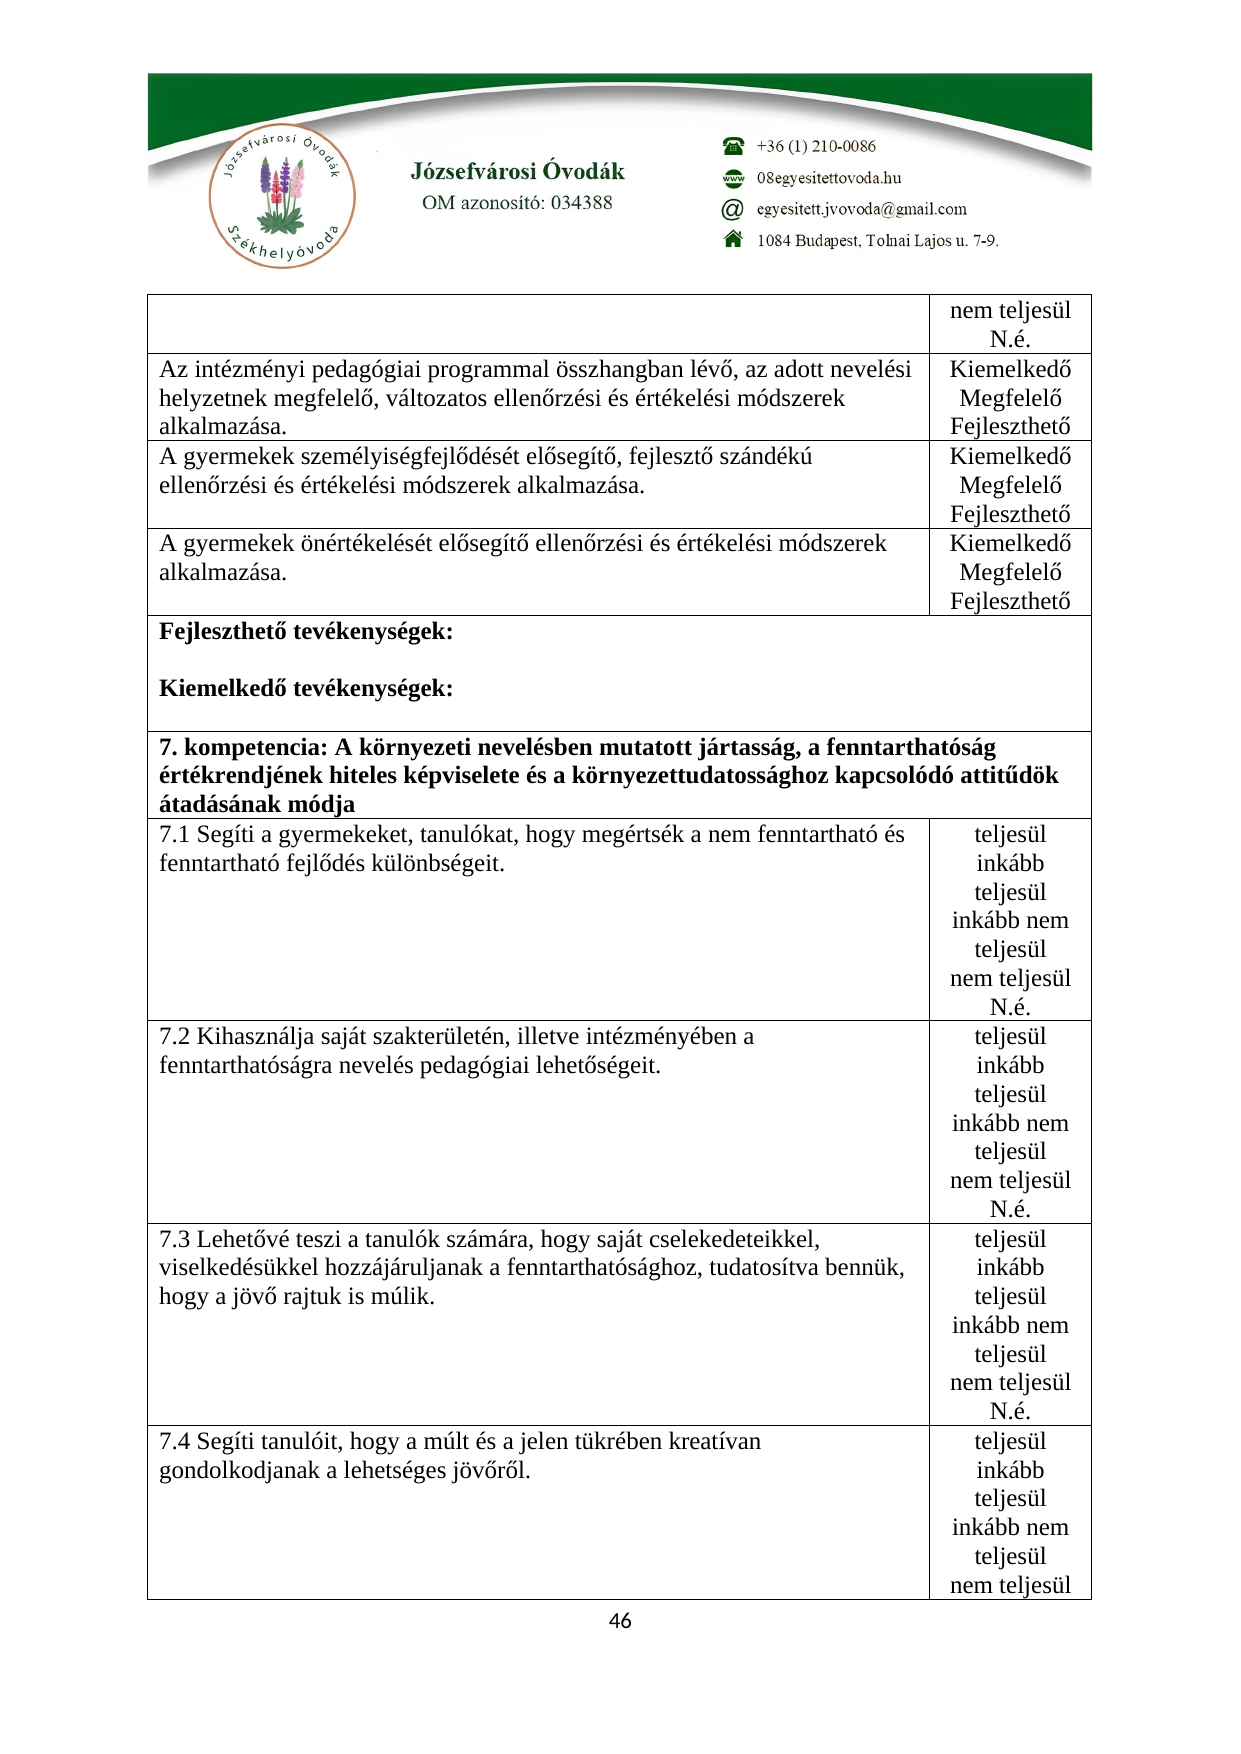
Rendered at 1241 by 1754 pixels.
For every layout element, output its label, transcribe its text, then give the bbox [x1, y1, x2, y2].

table_cell teljesül inkább teljesül inkább nem teljesül nem teljesül N.é. [930, 1224, 1091, 1425]
table_cell [148, 295, 929, 353]
table_cell Az intézményi pedagógiai programmal összhangban lévő, az adott nevelési helyzetnek megfelelő, változatos ellenőrzési és értékelési módszerek alkalmazása. [148, 354, 929, 440]
table_cell nem teljesül N.é. [930, 295, 1091, 353]
table_cell 7.4 Segíti tanulóit, hogy a múlt és a jelen tükrében kreatívan gondolkodjanak a lehetséges jövőről. [148, 1426, 929, 1598]
table_cell Kiemelkedő Megfelelő Fejleszthető [930, 354, 1091, 440]
table_cell teljesül inkább teljesül inkább nem teljesül nem teljesül [930, 1426, 1091, 1598]
table_cell A gyermekek személyiségfejlődését elősegítő, fejlesztő szándékú ellenőrzési és értékelési módszerek alkalmazása. [148, 441, 929, 527]
table_cell 7.2 Kihasználja saját szakterületén, illetve intézményében a fenntarthatóságra nevelés pedagógiai lehetőségeit. [148, 1021, 929, 1223]
table_cell Fejleszthető tevékenységek: Kiemelkedő tevékenységek: [148, 616, 1091, 731]
table_cell Kiemelkedő Megfelelő Fejleszthető [930, 529, 1091, 615]
table_cell teljesül inkább teljesül inkább nem teljesül nem teljesül N.é. [930, 819, 1091, 1020]
table_cell A gyermekek önértékelését elősegítő ellenőrzési és értékelési módszerek alkalmazása. [148, 529, 929, 615]
table_cell 7. kompetencia: A környezeti nevelésben mutatott jártasság, a fenntarthatóság értékrendjének hiteles képviselete és a környezettudatossághoz kapcsolódó attitűdök átadásának módja [148, 732, 1091, 818]
table_cell teljesül inkább teljesül inkább nem teljesül nem teljesül N.é. [930, 1021, 1091, 1223]
table_cell Kiemelkedő Megfelelő Fejleszthető [930, 441, 1091, 527]
table_cell 7.3 Lehetővé teszi a tanulók számára, hogy saját cselekedeteikkel, viselkedésükkel hozzájáruljanak a fenntarthatósághoz, tudatosítva bennük, hogy a jövő rajtuk is múlik. [148, 1224, 929, 1425]
table_cell 7.1 Segíti a gyermekeket, tanulókat, hogy megértsék a nem fenntartható és fenntartható fejlődés különbségeit. [148, 819, 929, 1020]
